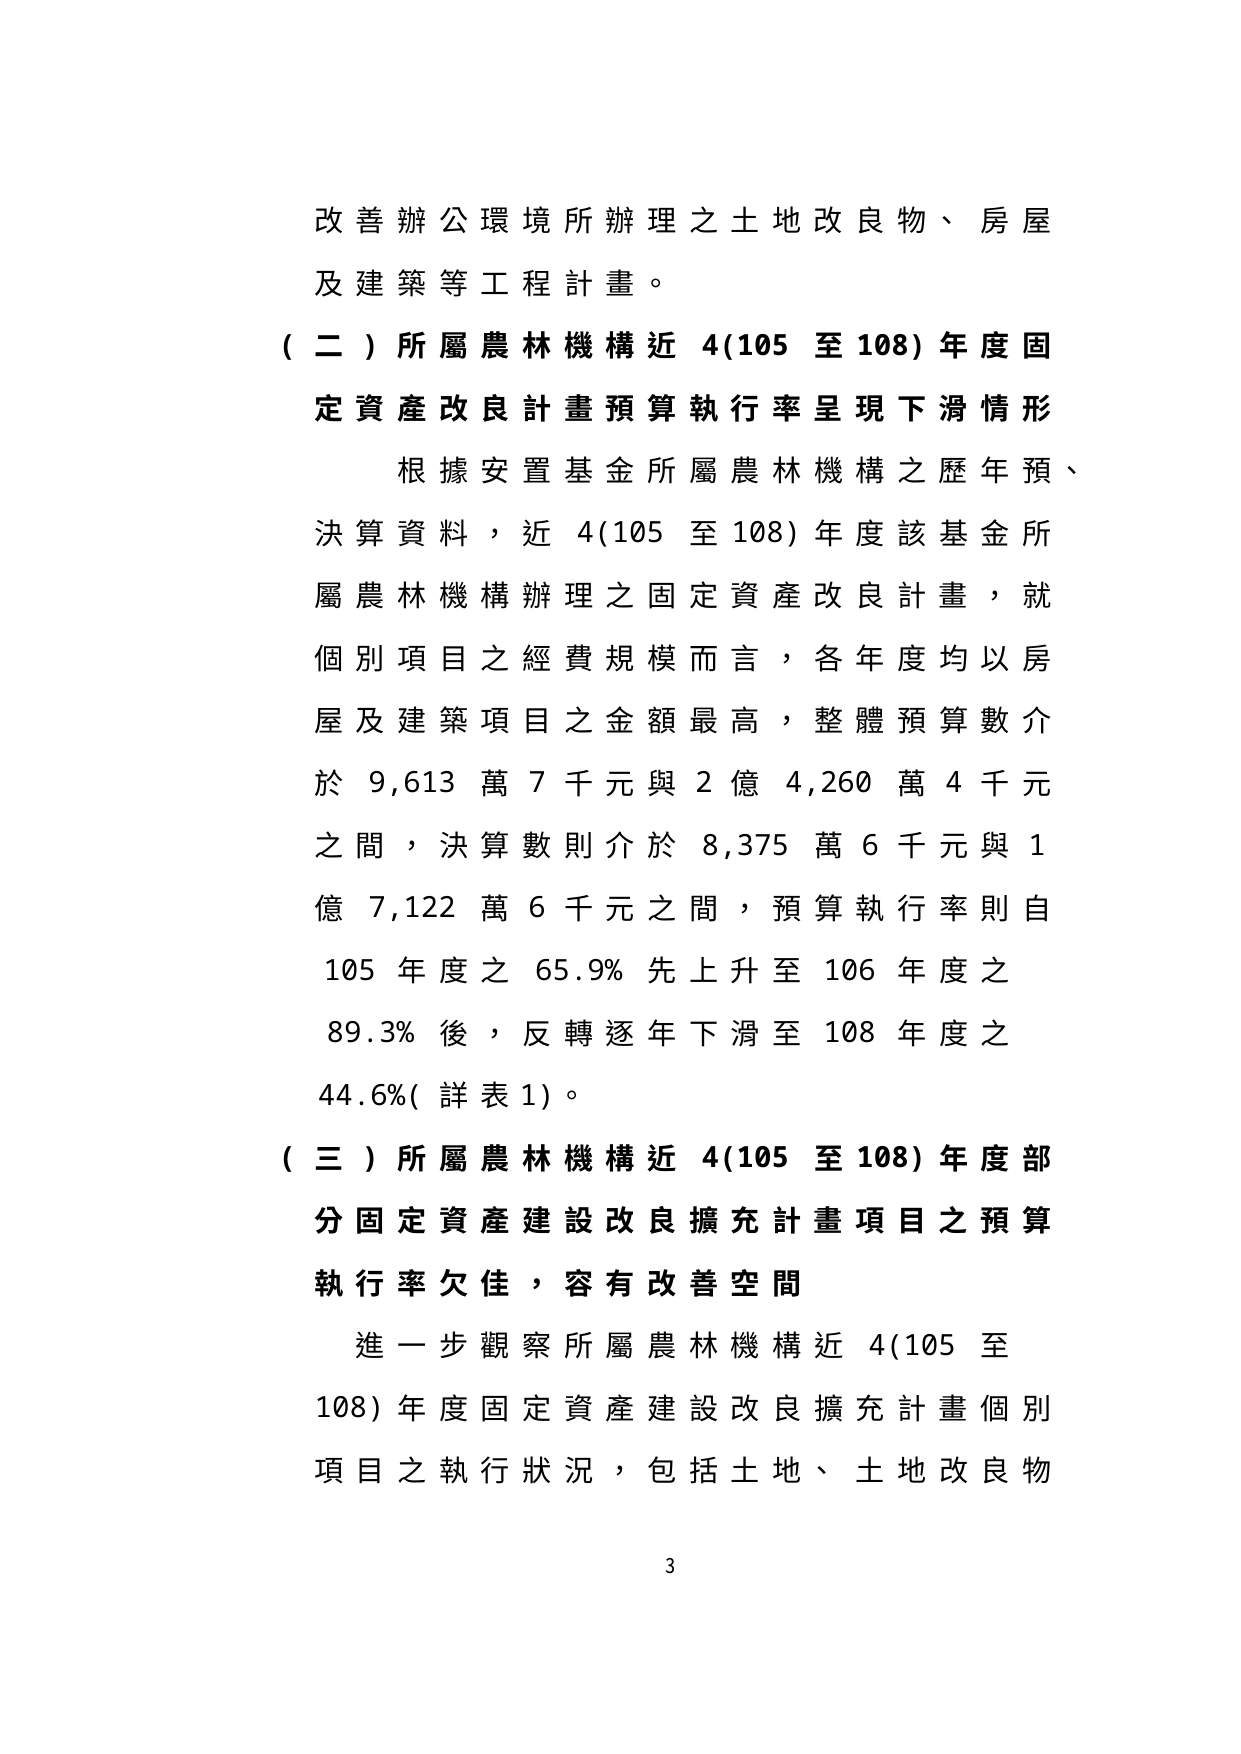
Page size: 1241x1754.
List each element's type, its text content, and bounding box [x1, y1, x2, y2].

text 進一步觀察所屬農林機構近4(105至108)年度固定資產建設改良擴充計畫個別項目之執行狀況，包括土地、土地改良物 [271, 1302, 1058, 1490]
text (二)所屬農林機構近4(105至108)年度固定資產改良計畫預算執行率呈現下滑情形 [242, 302, 1058, 427]
text 從前揭內容可知，安置基金所屬農林機構近年固定資產建設、改良及擴充計畫中，金額較龐大之項目多涉及因應強化老舊設施耐震結構，以提升服務品質與營運效能、改善辦公環境所辦理之土地改良物、房屋及建築等工程計畫。 [271, 177, 1058, 302]
text (三)所屬農林機構近4(105至108)年度部分固定資產建設改良擴充計畫項目之預算執行率欠佳，容有改善空間 [242, 1115, 1058, 1302]
text 根據安置基金所屬農林機構之歷年預、決算資料，近4(105至108)年度該基金所屬農林機構辦理之固定資產改良計畫，就個別項目之經費規模而言，各年度均以房屋及建築項目之金額最高，整體預算數介於9,613萬7千元與2億4,260萬4千元之間，決算數則介於8,375萬6千元與1億7,122萬6千元之間，預算執行率則自105年度之65.9%先上升至106年度之89.3%後，反轉逐年下滑至108年度之44.6%(詳表1)。 [248, 427, 1058, 1115]
